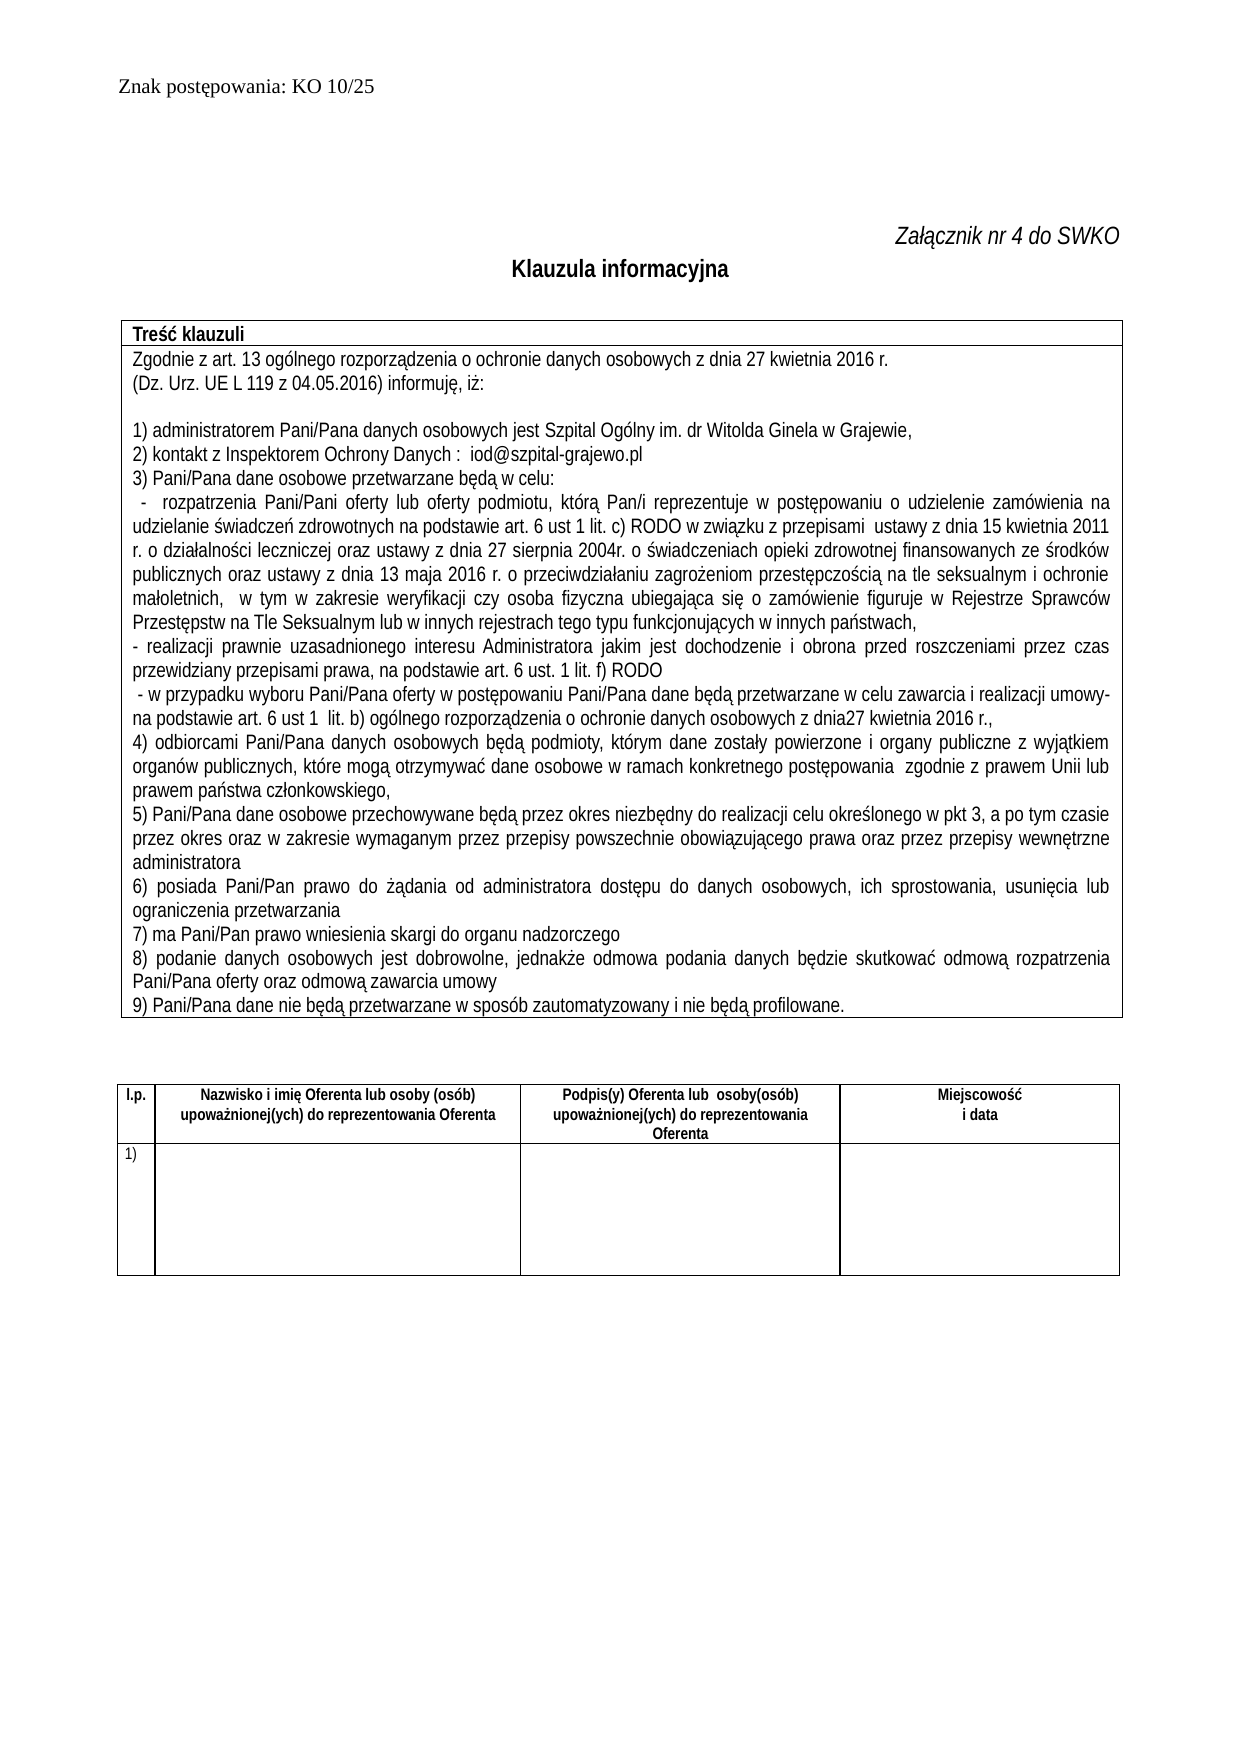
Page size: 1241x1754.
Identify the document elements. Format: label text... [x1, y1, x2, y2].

table_cell [521, 1144, 839, 1275]
table_cell Zgodnie z art. 13 ogólnego rozporządzenia o ochronie danych osobowych z dnia 27 kwietnia 2016 r. (Dz. Urz. UE L 119 z 04.05.2016) informuję, iż: 1) administratorem Pani/Pana danych osobowych jest Szpital Ogólny im. dr Witolda Ginela w Grajewie, 2) kontakt z Inspektorem Ochrony Danych : iod@szpital-grajewo.pl 3) Pani/Pana dane osobowe przetwarzane będą w celu: - rozpatrzenia Pani/Pani oferty lub oferty podmiotu, którą Pan/i reprezentuje w postępowaniu o udzielenie zamówienia na udzielanie świadczeń zdrowotnych na podstawie art. 6 ust 1 lit. c) RODO w związku z przepisami ustawy z dnia 15 kwietnia 2011 r. o działalności leczniczej oraz ustawy z dnia 27 sierpnia 2004r. o świadczeniach opieki zdrowotnej finansowanych ze środków publicznych oraz ustawy z dnia 13 maja 2016 r. o przeciwdziałaniu zagrożeniom przestępczością na tle seksualnym i ochronie małoletnich, w tym w zakresie weryfikacji czy osoba fizyczna ubiegająca się o zamówienie figuruje w Rejestrze Sprawców Przestępstw na Tle Seksualnym lub w innych rejestrach tego typu funkcjonujących w innych państwach, - realizacji prawnie uzasadnionego interesu Administratora jakim jest dochodzenie i obrona przed roszczeniami przez czas przewidziany przepisami prawa, na podstawie art. 6 ust. 1 lit. f) RODO - w przypadku wyboru Pani/Pana oferty w postępowaniu Pani/Pana dane będą przetwarzane w celu zawarcia i realizacji umowy- na podstawie art. 6 ust 1 lit. b) ogólnego rozporządzenia o ochronie danych osobowych z dnia27 kwietnia 2016 r., 4) odbiorcami Pani/Pana danych osobowych będą podmioty, którym dane zostały powierzone i organy publiczne z wyjątkiem organów publicznych, które mogą otrzymywać dane osobowe w ramach konkretnego postępowania zgodnie z prawem Unii lub prawem państwa członkowskiego, 5) Pani/Pana dane osobowe przechowywane będą przez okres niezbędny do realizacji celu określonego w pkt 3, a po tym czasie przez okres oraz w zakresie wymaganym przez przepisy powszechnie obowiązującego prawa oraz przez przepisy wewnętrzne administratora 6) posiada Pani/Pan prawo do żądania od administratora dostępu do danych osobowych, ich sprostowania, usunięcia lub ograniczenia przetwarzania 7) ma Pani/Pan prawo wniesienia skargi do organu nadzorczego 8) podanie danych osobowych jest dobrowolne, jednakże odmowa podania danych będzie skutkować odmową rozpatrzenia Pani/Pana oferty oraz odmową zawarcia umowy 9) Pani/Pana dane nie będą przetwarzane w sposób zautomatyzowany i nie będą profilowane. [122, 346, 1122, 1017]
text Załącznik nr 4 do SWKO [118, 221, 1122, 249]
table_header l.p. [118, 1085, 154, 1143]
table_cell [156, 1144, 520, 1275]
table_cell [841, 1144, 1119, 1275]
table_header Treść klauzuli [122, 321, 1122, 345]
table_header Nazwisko i imię Oferenta lub osoby (osób) upoważnionej(ych) do reprezentowania Oferenta [156, 1085, 520, 1143]
table_header Podpis(y) Oferenta lub osoby(osób) upoważnionej(ych) do reprezentowania Oferenta [521, 1085, 839, 1143]
text Klauzula informacyjna [118, 253, 1122, 282]
table_cell 1) [118, 1144, 154, 1275]
table_header Miejscowość i data [841, 1085, 1119, 1143]
